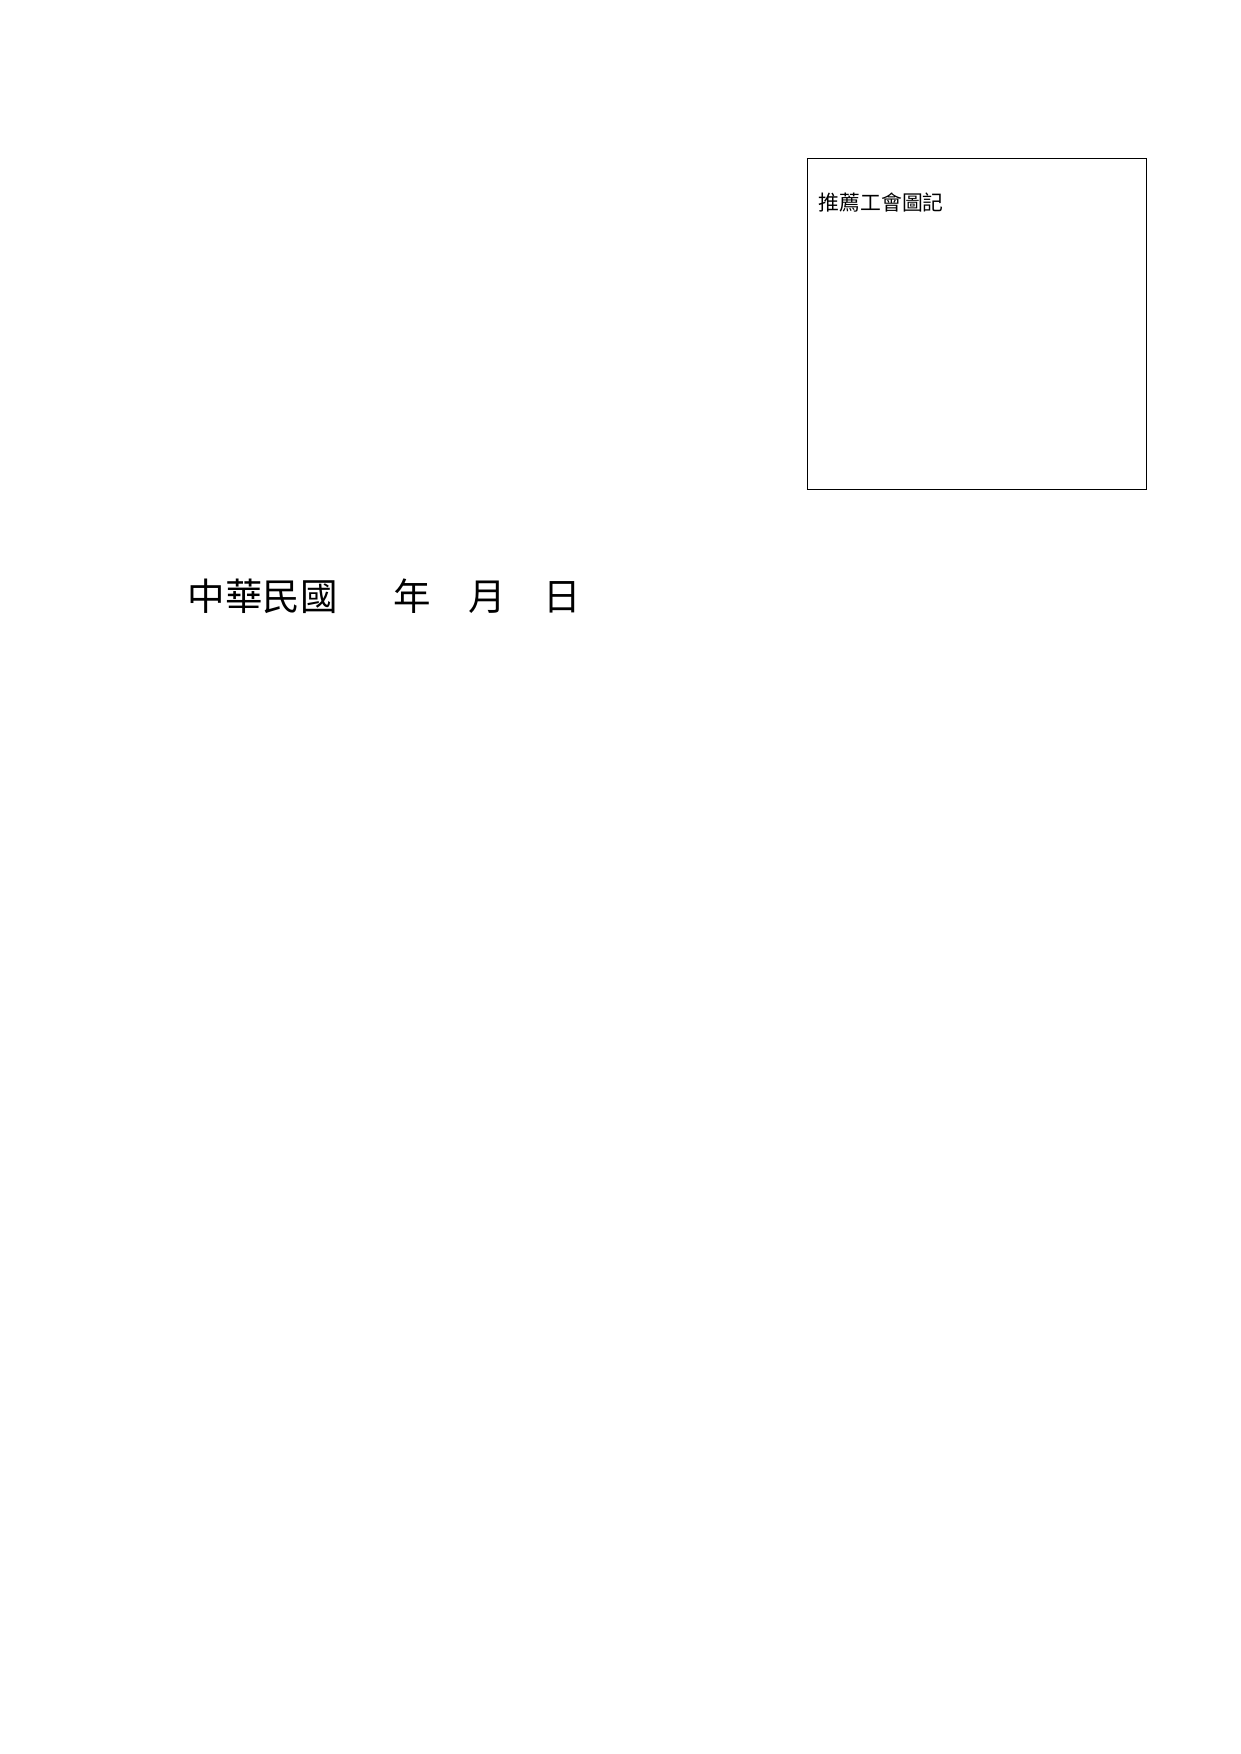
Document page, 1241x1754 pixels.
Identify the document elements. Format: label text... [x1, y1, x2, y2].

text 中華民國 年 月 日 [187, 552, 1053, 615]
table_header 推薦工會圖記 [808, 159, 1146, 489]
